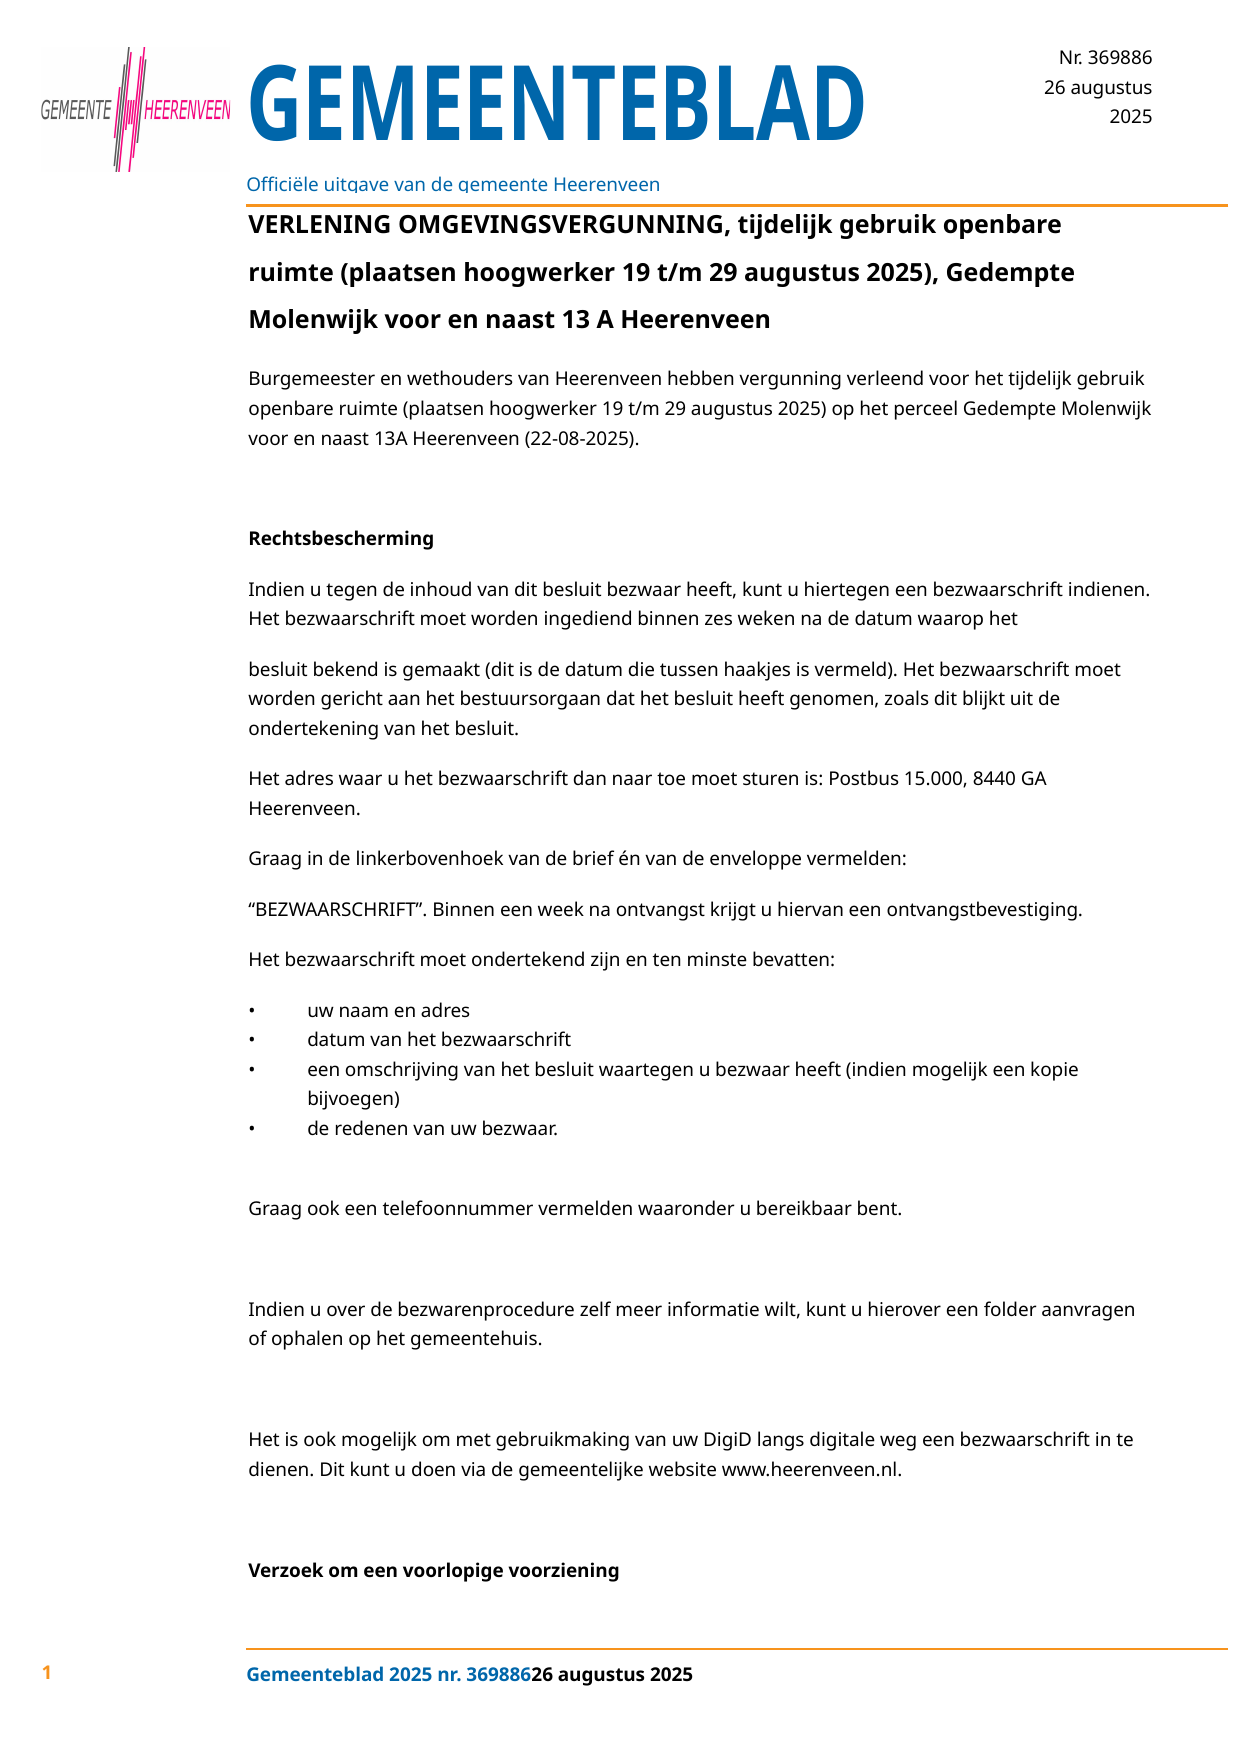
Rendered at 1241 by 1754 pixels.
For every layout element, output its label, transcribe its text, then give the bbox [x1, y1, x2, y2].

text Burgemeester en wethouders van Heerenveen hebben vergunning verleend voor het tijdelijk gebruik openbare ruimte (plaatsen hoogwerker 19 t/m 29 augustus 2025) op het perceel Gedempte Molenwijk voor en naast 13A Heerenveen (22-08-2025). [248, 366, 1152, 450]
text “BEZWAARSCHRIFT”. Binnen een week na ontvangst krijgt u hiervan een ontvangstbevestiging. [248, 896, 1152, 922]
text Indien u tegen de inhoud van dit besluit bezwaar heeft, kunt u hiertegen een bezwaarschrift indienen. Het bezwaarschrift moet worden ingediend binnen zes weken na de datum waarop het [248, 576, 1152, 631]
text Het adres waar u het bezwaarschrift dan naar toe moet sturen is: Postbus 15.000, 8440 GA Heerenveen. [248, 766, 1152, 821]
text Het bezwaarschrift moet ondertekend zijn en ten minste bevatten: [248, 946, 1152, 972]
text Graag in de linkerbovenhoek van de brief én van de enveloppe vermelden: [248, 846, 1152, 871]
text Indien u over de bezwarenprocedure zelf meer informatie wilt, kunt u hierover een folder aanvragen of ophalen op het gemeentehuis. [248, 1296, 1152, 1351]
list de redenen van uw bezwaar. [248, 1115, 1152, 1141]
picture [41, 47, 231, 172]
text Verzoek om een voorlopige voorziening [248, 1557, 1152, 1582]
text Rechtsbescherming [248, 526, 1152, 551]
text Graag ook een telefoonnummer vermelden waaronder u bereikbaar bent. [248, 1195, 1152, 1221]
list een omschrijving van het besluit waartegen u bezwaar heeft (indien mogelijk een kopie bijvoegen) [248, 1056, 1152, 1111]
text VERLENING OMGEVINGSVERGUNNING, tijdelijk gebruik openbare ruimte (plaatsen hoogwerker 19 t/m 29 augustus 2025), Gedempte Molenwijk voor en naast 13 A Heerenveen [248, 207, 1152, 336]
list uw naam en adres [248, 997, 1152, 1022]
text Het is ook mogelijk om met gebruikmaking van uw DigiD langs digitale weg een bezwaarschrift in te dienen. Dit kunt u doen via de gemeentelijke website www.heerenveen.nl. [248, 1426, 1152, 1482]
list datum van het bezwaarschrift [248, 1026, 1152, 1052]
text besluit bekend is gemaakt (dit is de datum die tussen haakjes is vermeld). Het bezwaarschrift moet worden gericht aan het bestuursorgaan dat het besluit heeft genomen, zoals dit blijkt uit de ondertekening van het besluit. [248, 656, 1152, 741]
